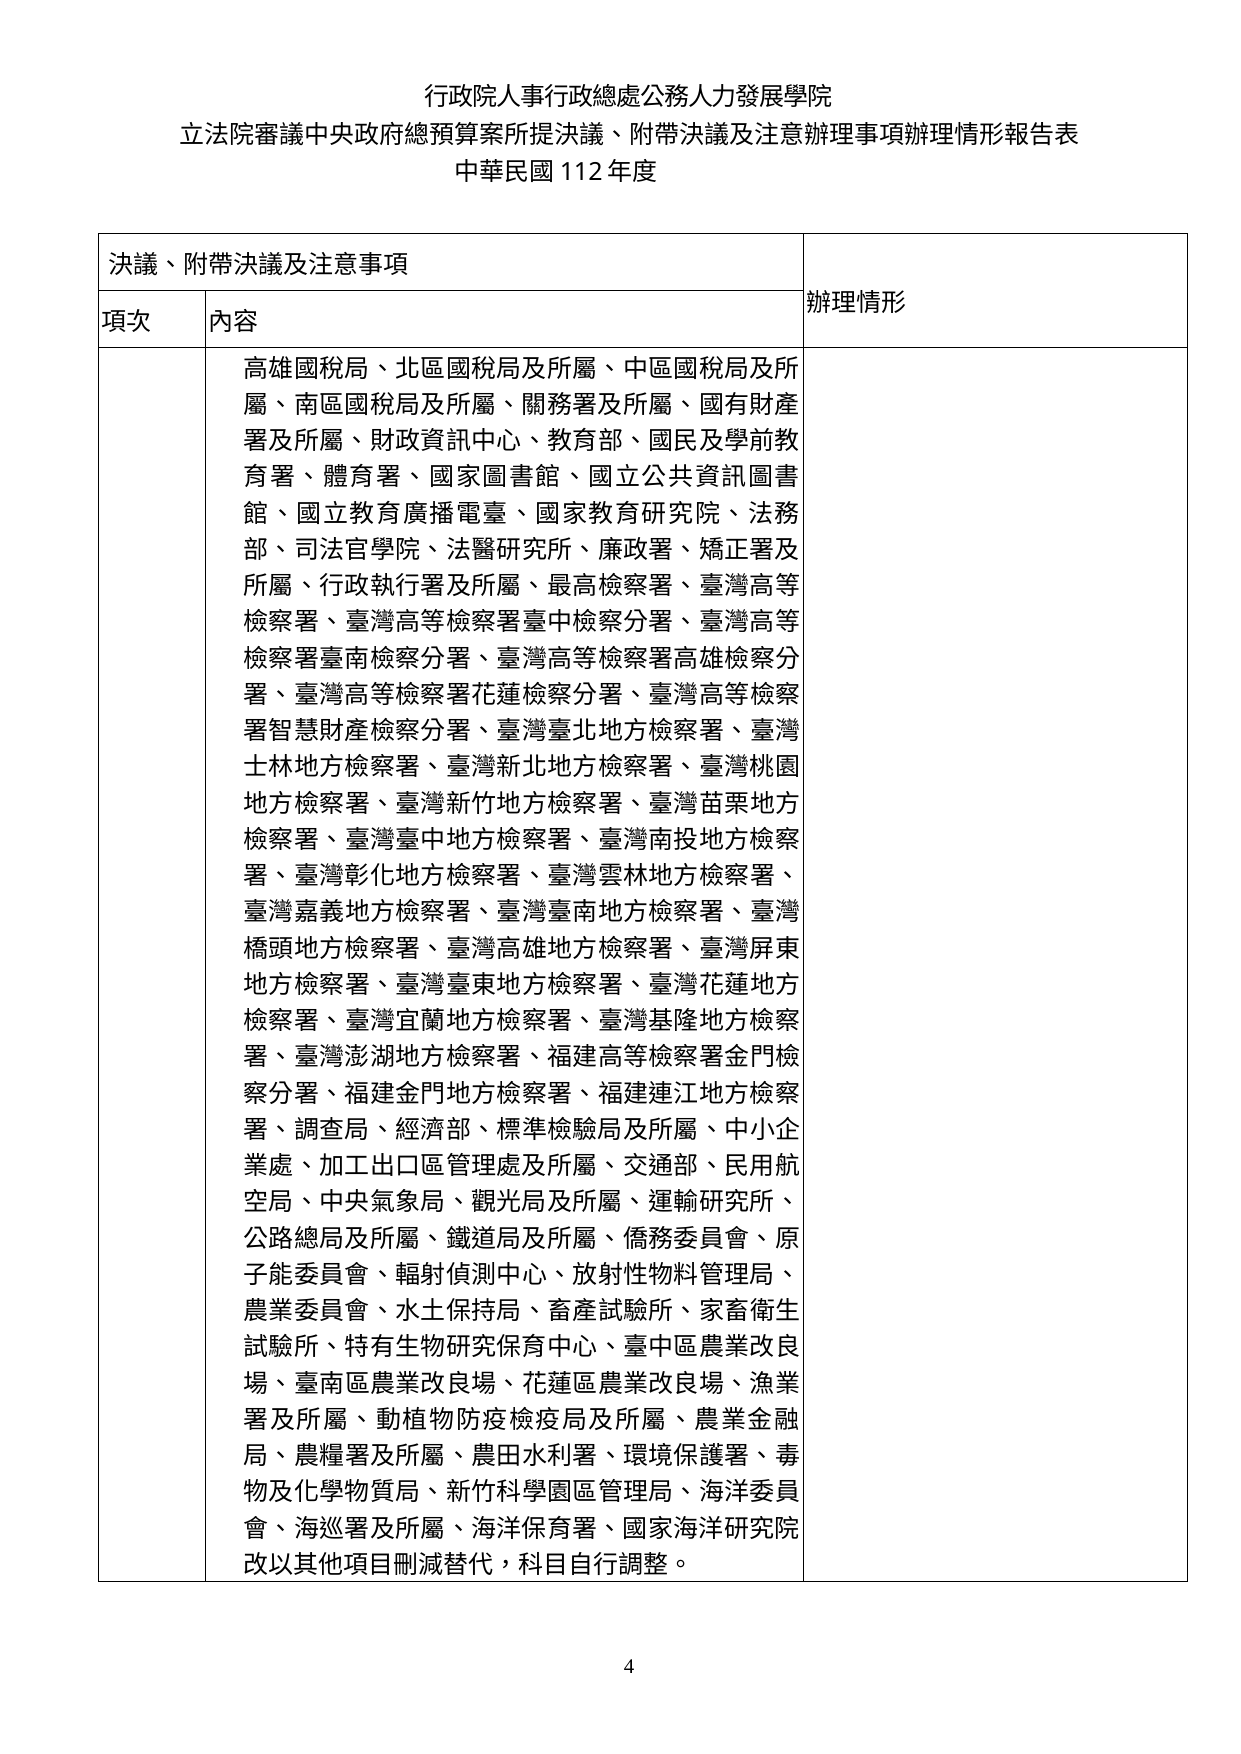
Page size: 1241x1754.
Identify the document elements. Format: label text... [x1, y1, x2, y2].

table_cell 高雄國稅局、北區國稅局及所屬、中區國稅局及所屬、南區國稅局及所屬、關務署及所屬、國有財產署及所屬、財政資訊中心、教育部、國民及學前教育署、體育署、國家圖書館、國立公共資訊圖書館、國立教育廣播電臺、國家教育研究院、法務部、司法官學院、法醫研究所、廉政署、矯正署及所屬、行政執行署及所屬、最高檢察署、臺灣高等檢察署、臺灣高等檢察署臺中檢察分署、臺灣高等檢察署臺南檢察分署、臺灣高等檢察署高雄檢察分署、臺灣高等檢察署花蓮檢察分署、臺灣高等檢察署智慧財產檢察分署、臺灣臺北地方檢察署、臺灣士林地方檢察署、臺灣新北地方檢察署、臺灣桃園地方檢察署、臺灣新竹地方檢察署、臺灣苗栗地方檢察署、臺灣臺中地方檢察署、臺灣南投地方檢察署、臺灣彰化地方檢察署、臺灣雲林地方檢察署、臺灣嘉義地方檢察署、臺灣臺南地方檢察署、臺灣橋頭地方檢察署、臺灣高雄地方檢察署、臺灣屏東地方檢察署、臺灣臺東地方檢察署、臺灣花蓮地方檢察署、臺灣宜蘭地方檢察署、臺灣基隆地方檢察署、臺灣澎湖地方檢察署、福建高等檢察署金門檢察分署、福建金門地方檢察署、福建連江地方檢察署、調查局、經濟部、標準檢驗局及所屬、中小企業處、加工出口區管理處及所屬、交通部、民用航空局、中央氣象局、觀光局及所屬、運輸研究所、公路總局及所屬、鐵道局及所屬、僑務委員會、原子能委員會、輻射偵測中心、放射性物料管理局、農業委員會、水土保持局、畜產試驗所、家畜衛生試驗所、特有生物研究保育中心、臺中區農業改良場、臺南區農業改良場、花蓮區農業改良場、漁業署及所屬、動植物防疫檢疫局及所屬、農業金融局、農糧署及所屬、農田水利署、環境保護署、毒物及化學物質局、新竹科學園區管理局、海洋委員會、海巡署及所屬、海洋保育署、國家海洋研究院改以其他項目刪減替代，科目自行調整。 [206, 348, 803, 1581]
table_cell 項次 [99, 291, 205, 347]
table_cell [804, 348, 1187, 1581]
table_cell 內容 [206, 291, 803, 347]
table_header 決議、附帶決議及注意事項 [99, 234, 803, 290]
table_cell [99, 348, 205, 1581]
table_header 辦理情形 [804, 234, 1187, 347]
